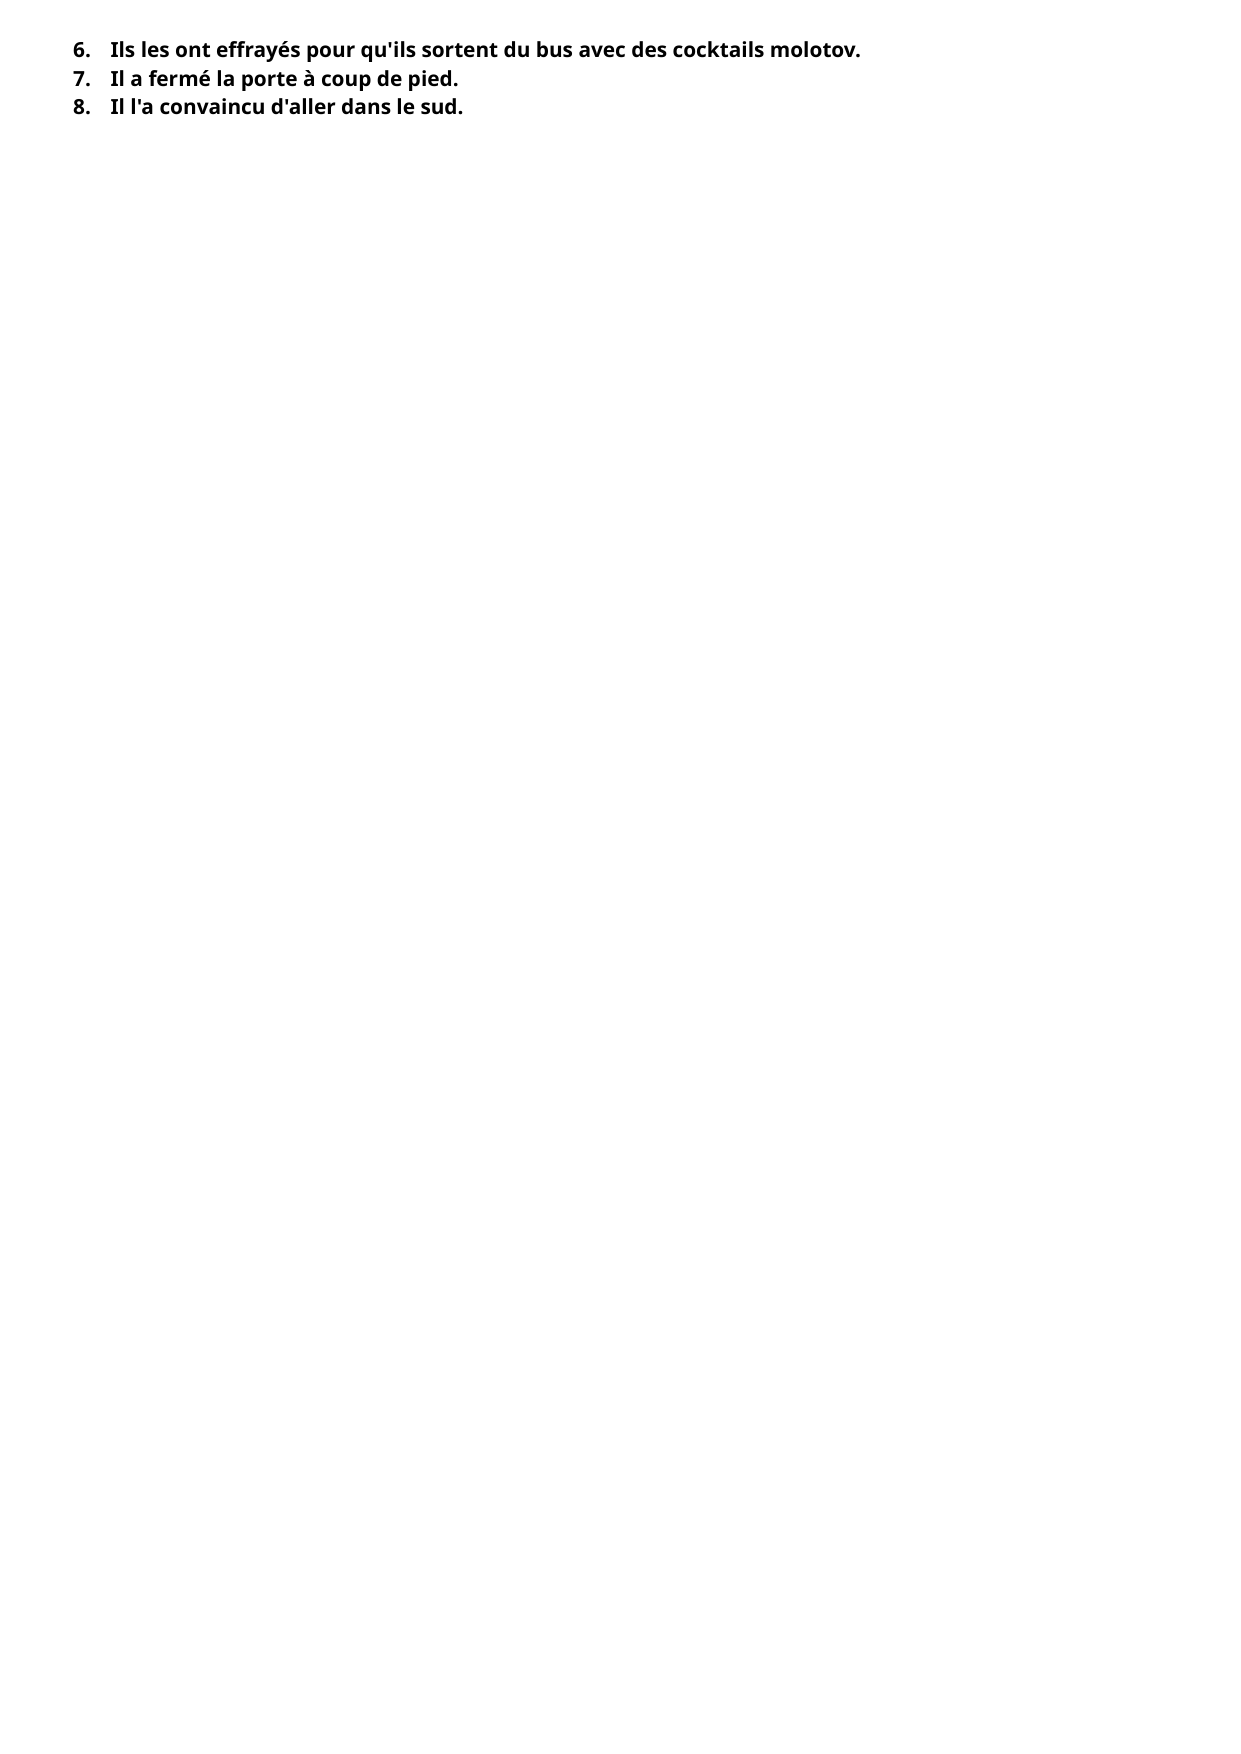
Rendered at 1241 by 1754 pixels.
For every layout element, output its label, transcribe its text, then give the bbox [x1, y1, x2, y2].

list Il l'a convaincu d'aller dans le sud. [73, 92, 1205, 121]
list Ils les ont effrayés pour qu'ils sortent du bus avec des cocktails molotov. [73, 35, 1205, 64]
list Il a fermé la porte à coup de pied. [73, 64, 1205, 92]
